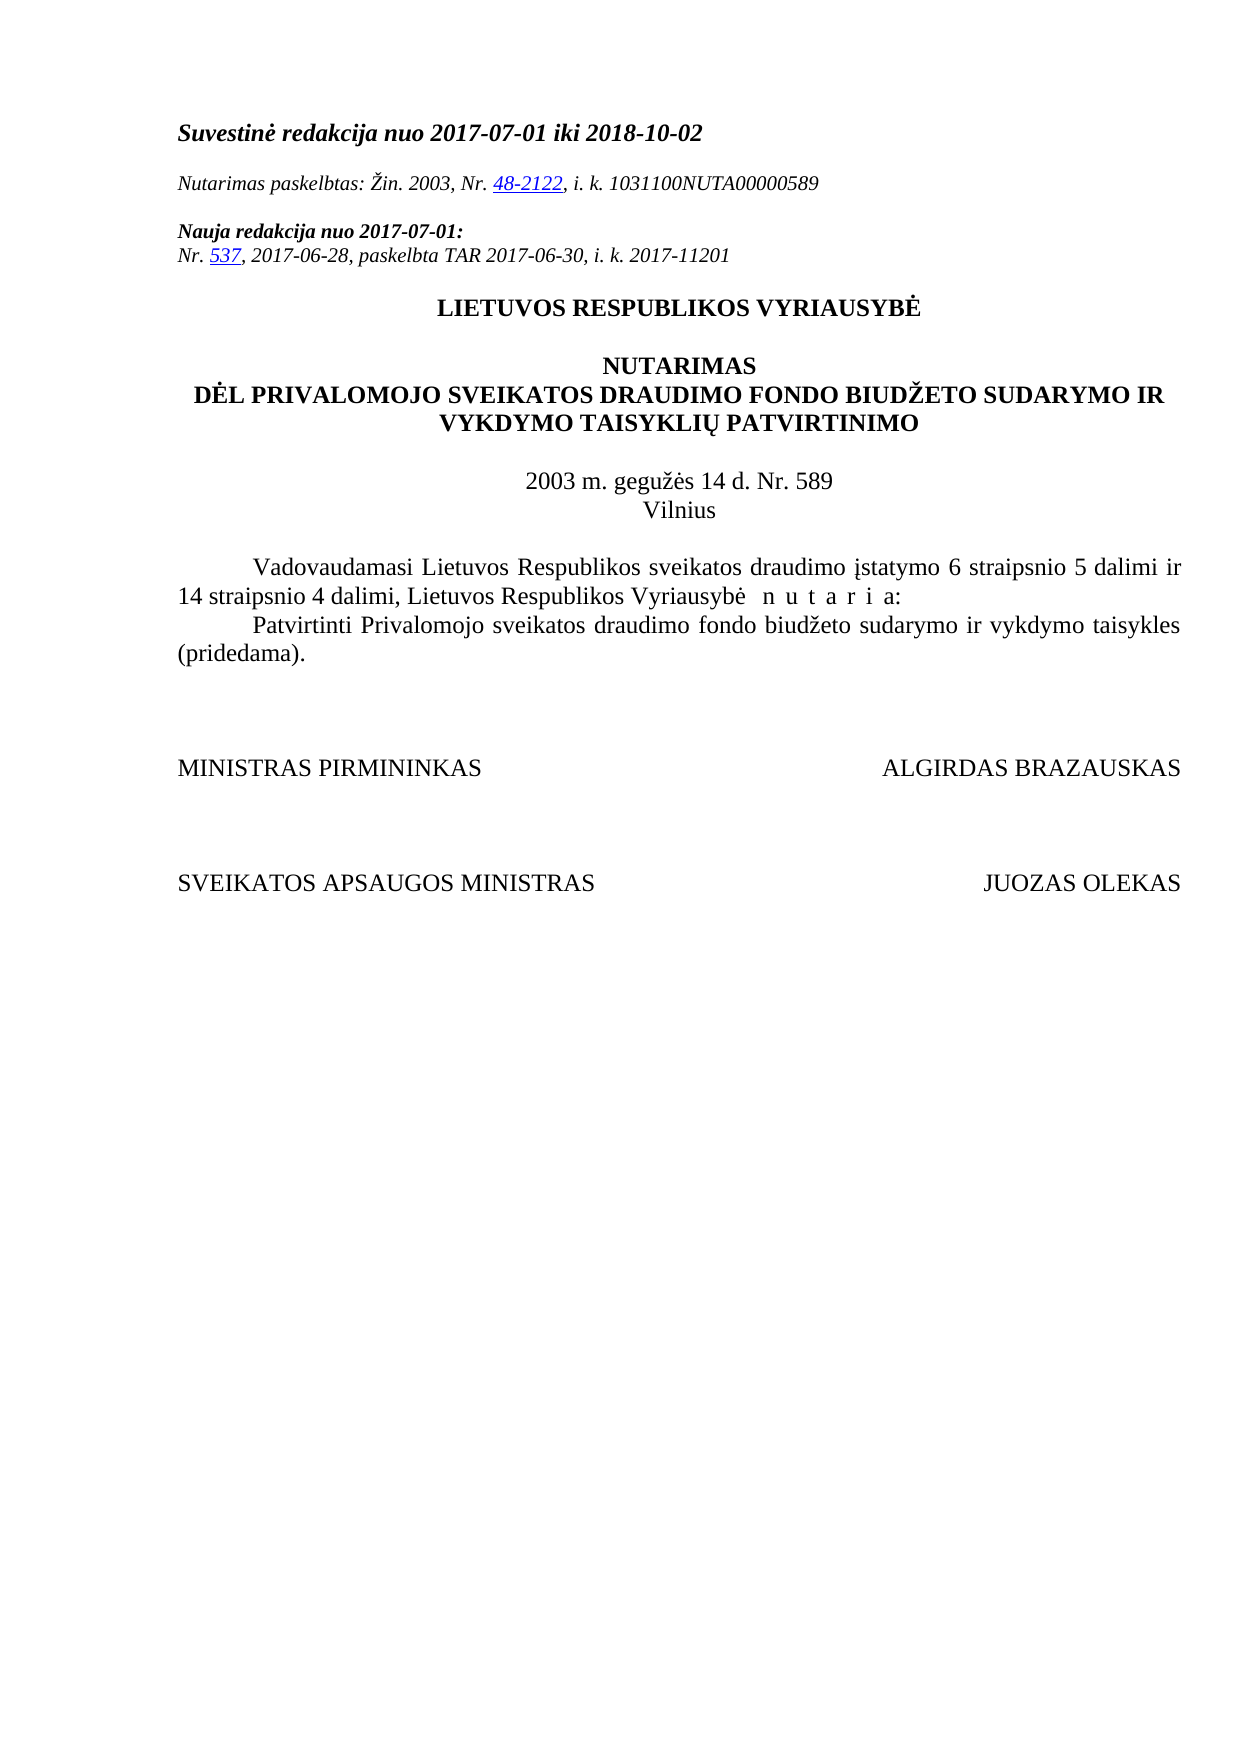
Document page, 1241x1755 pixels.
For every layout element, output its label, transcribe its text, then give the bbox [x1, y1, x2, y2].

text Suvestinė redakcija nuo 2017-07-01 iki 2018-10-02 [177, 118, 1181, 147]
text SVEIKATOS APSAUGOS MINISTRAS JUOZAS OLEKAS [177, 868, 1181, 897]
text Vilnius [177, 495, 1181, 523]
text Nr. 537, 2017-06-28, paskelbta TAR 2017-06-30, i. k. 2017-11201 [177, 243, 1181, 267]
text Nauja redakcija nuo 2017-07-01: [177, 219, 1181, 243]
text 2003 m. gegužės 14 d. Nr. 589 [177, 466, 1181, 495]
text Patvirtinti Privalomojo sveikatos draudimo fondo biudžeto sudarymo ir vykdymo taisykles (pridedama). [177, 610, 1181, 667]
text Nutarimas paskelbtas: Žin. 2003, Nr. 48-2122, i. k. 1031100NUTA00000589 [177, 171, 1181, 195]
text Vadovaudamasi Lietuvos Respublikos sveikatos draudimo įstatymo 6 straipsnio 5 dalimi ir 14 straipsnio 4 dalimi, Lietuvos Respublikos Vyriausybė nutaria: [177, 552, 1181, 610]
text NUTARIMAS [177, 351, 1181, 380]
text MINISTRAS PIRMININKAS ALGIRDAS BRAZAUSKAS [177, 753, 1181, 782]
text LIETUVOS RESPUBLIKOS VYRIAUSYBĖ [177, 293, 1181, 322]
text DĖL PRIVALOMOJO SVEIKATOS DRAUDIMO FONDO BIUDŽETO SUDARYMO IR VYKDYMO TAISYKLIŲ PATVIRTINIMO [177, 380, 1181, 437]
